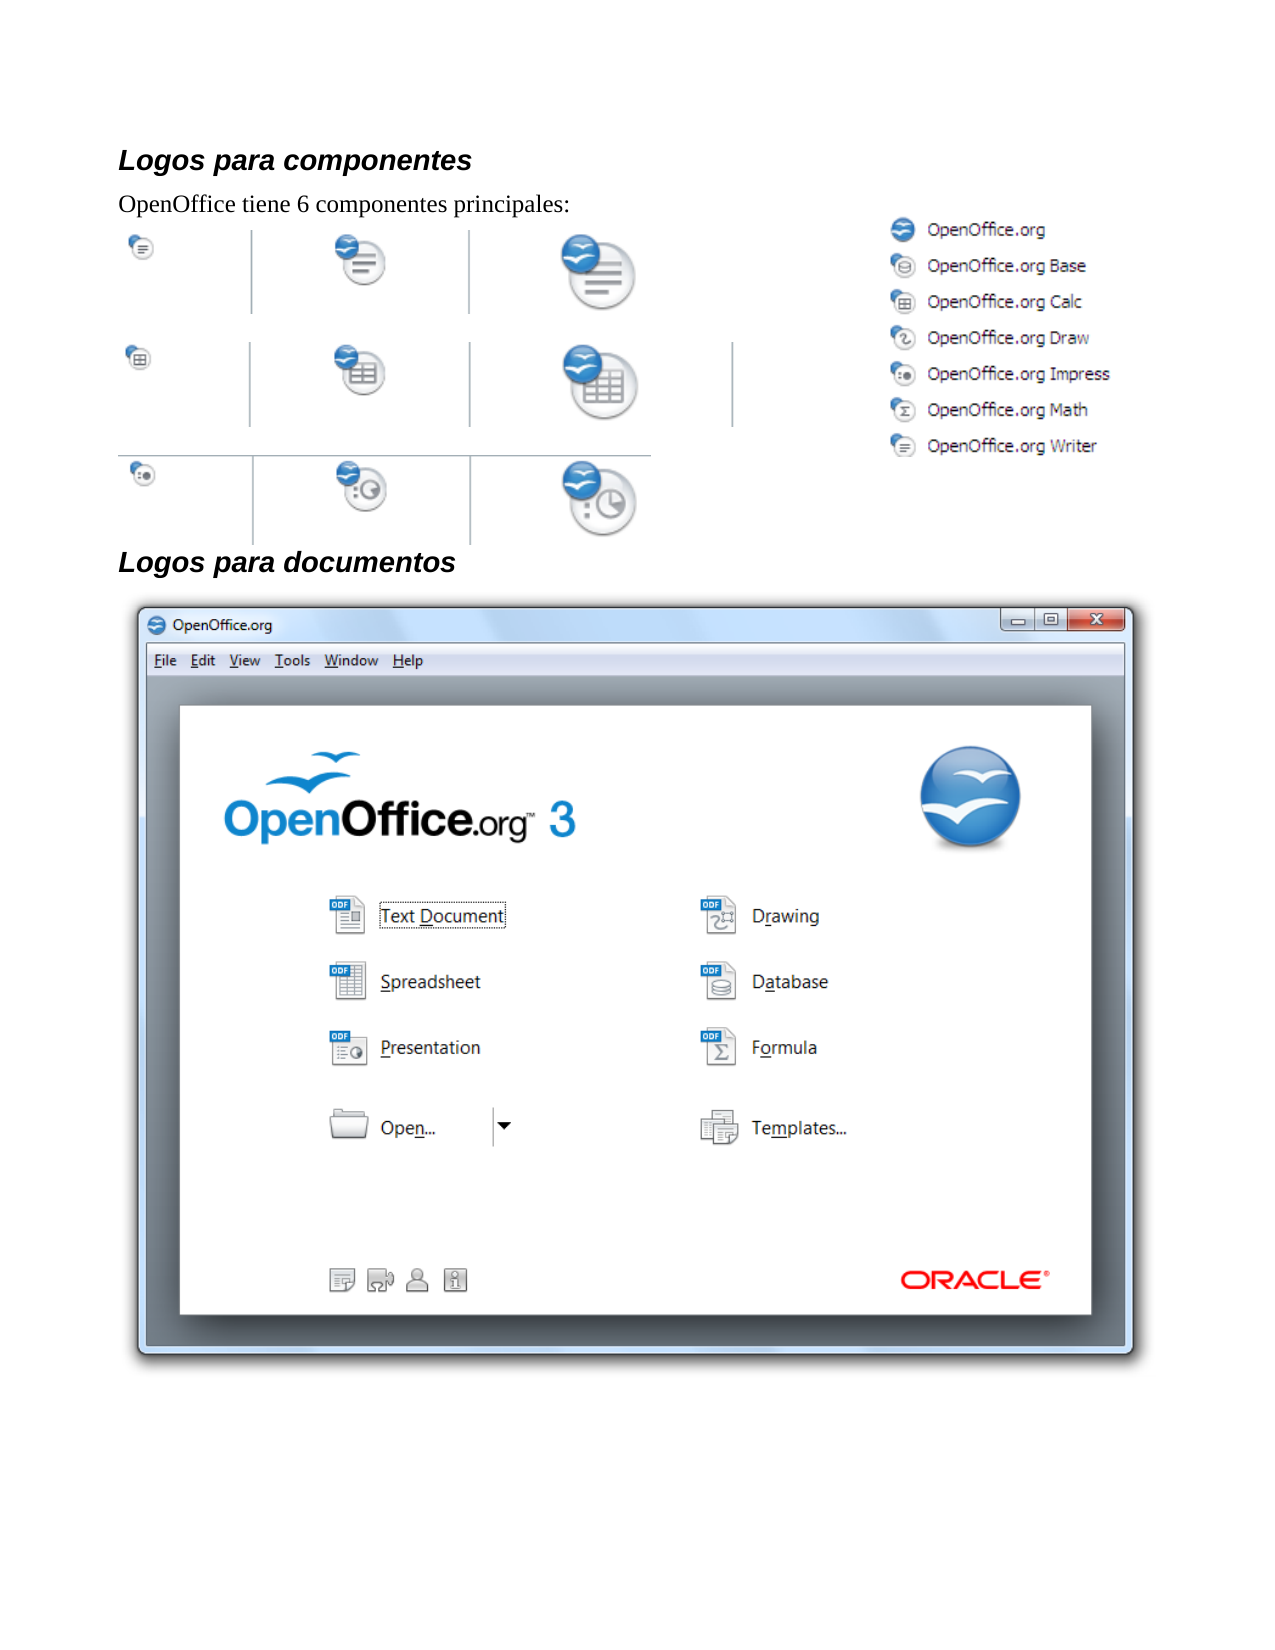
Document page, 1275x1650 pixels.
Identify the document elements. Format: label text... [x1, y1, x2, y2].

subtitle Logos para documentos [118, 493, 1157, 578]
picture [118, 455, 651, 545]
picture [118, 590, 1157, 1378]
subtitle Logos para componentes [118, 143, 1157, 177]
picture [118, 230, 650, 314]
picture [107, 342, 735, 427]
picture [883, 211, 1133, 457]
text OpenOffice tiene 6 componentes principales: [118, 189, 1157, 218]
